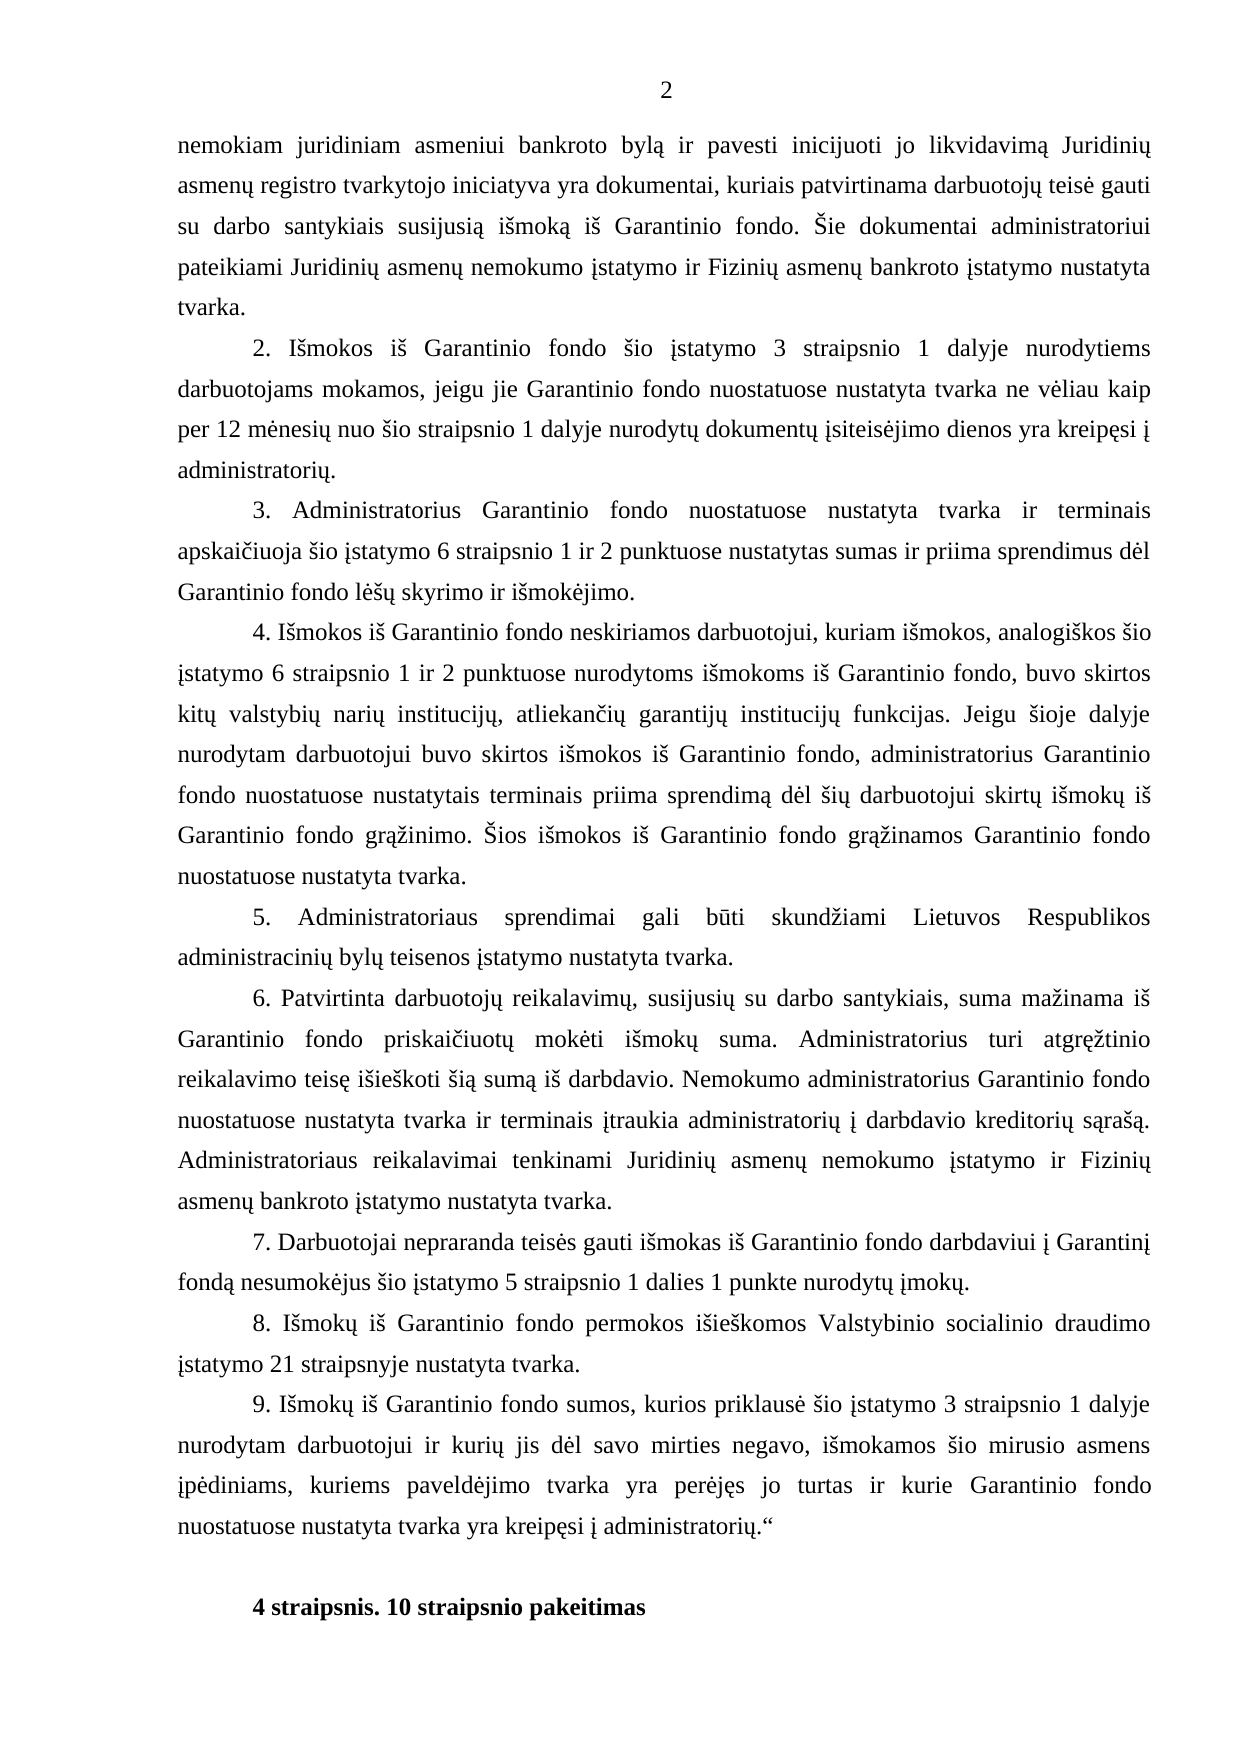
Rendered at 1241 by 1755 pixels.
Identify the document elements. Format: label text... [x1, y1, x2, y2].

text 3. Administratorius Garantinio fondo nuostatuose nustatyta tvarka ir terminais apskaičiuoja šio įstatymo 6 straipsnio 1 ir 2 punktuose nustatytas sumas ir priima sprendimus dėl Garantinio fondo lėšų skyrimo ir išmokėjimo. [177, 484, 1152, 606]
text 5. Administratoriaus sprendimai gali būti skundžiami Lietuvos Respublikos administracinių bylų teisenos įstatymo nustatyta tvarka. [177, 890, 1152, 971]
text 7. Darbuotojai nepraranda teisės gauti išmokas iš Garantinio fondo darbdaviui į Garantinį fondą nesumokėjus šio įstatymo 5 straipsnio 1 dalies 1 punkte nurodytų įmokų. [177, 1215, 1152, 1296]
text 4 straipsnis. 10 straipsnio pakeitimas [177, 1581, 1152, 1621]
text 6. Patvirtinta darbuotojų reikalavimų, susijusių su darbo santykiais, suma mažinama iš Garantinio fondo priskaičiuotų mokėti išmokų suma. Administratorius turi atgręžtinio reikalavimo teisę išieškoti šią sumą iš darbdavio. Nemokumo administratorius Garantinio fondo nuostatuose nustatyta tvarka ir terminais įtraukia administratorių į darbdavio kreditorių sąrašą. Administratoriaus reikalavimai tenkinami Juridinių asmenų nemokumo įstatymo ir Fizinių asmenų bankroto įstatymo nustatyta tvarka. [177, 971, 1152, 1215]
text 8. Išmokų iš Garantinio fondo permokos išieškomos Valstybinio socialinio draudimo įstatymo 21 straipsnyje nustatyta tvarka. [177, 1296, 1152, 1377]
text nemokiam juridiniam asmeniui bankroto bylą ir pavesti inicijuoti jo likvidavimą Juridinių asmenų registro tvarkytojo iniciatyva yra dokumentai, kuriais patvirtinama darbuotojų teisė gauti su darbo santykiais susijusią išmoką iš Garantinio fondo. Šie dokumentai administratoriui pateikiami Juridinių asmenų nemokumo įstatymo ir Fizinių asmenų bankroto įstatymo nustatyta tvarka. [177, 118, 1152, 321]
text 2. Išmokos iš Garantinio fondo šio įstatymo 3 straipsnio 1 dalyje nurodytiems darbuotojams mokamos, jeigu jie Garantinio fondo nuostatuose nustatyta tvarka ne vėliau kaip per 12 mėnesių nuo šio straipsnio 1 dalyje nurodytų dokumentų įsiteisėjimo dienos yra kreipęsi į administratorių. [177, 321, 1152, 484]
text 4. Išmokos iš Garantinio fondo neskiriamos darbuotojui, kuriam išmokos, analogiškos šio įstatymo 6 straipsnio 1 ir 2 punktuose nurodytoms išmokoms iš Garantinio fondo, buvo skirtos kitų valstybių narių institucijų, atliekančių garantijų institucijų funkcijas. Jeigu šioje dalyje nurodytam darbuotojui buvo skirtos išmokos iš Garantinio fondo, administratorius Garantinio fondo nuostatuose nustatytais terminais priima sprendimą dėl šių darbuotojui skirtų išmokų iš Garantinio fondo grąžinimo. Šios išmokos iš Garantinio fondo grąžinamos Garantinio fondo nuostatuose nustatyta tvarka. [177, 606, 1152, 890]
text 9. Išmokų iš Garantinio fondo sumos, kurios priklausė šio įstatymo 3 straipsnio 1 dalyje nurodytam darbuotojui ir kurių jis dėl savo mirties negavo, išmokamos šio mirusio asmens įpėdiniams, kuriems paveldėjimo tvarka yra perėjęs jo turtas ir kurie Garantinio fondo nuostatuose nustatyta tvarka yra kreipęsi į administratorių.“ [177, 1377, 1152, 1540]
